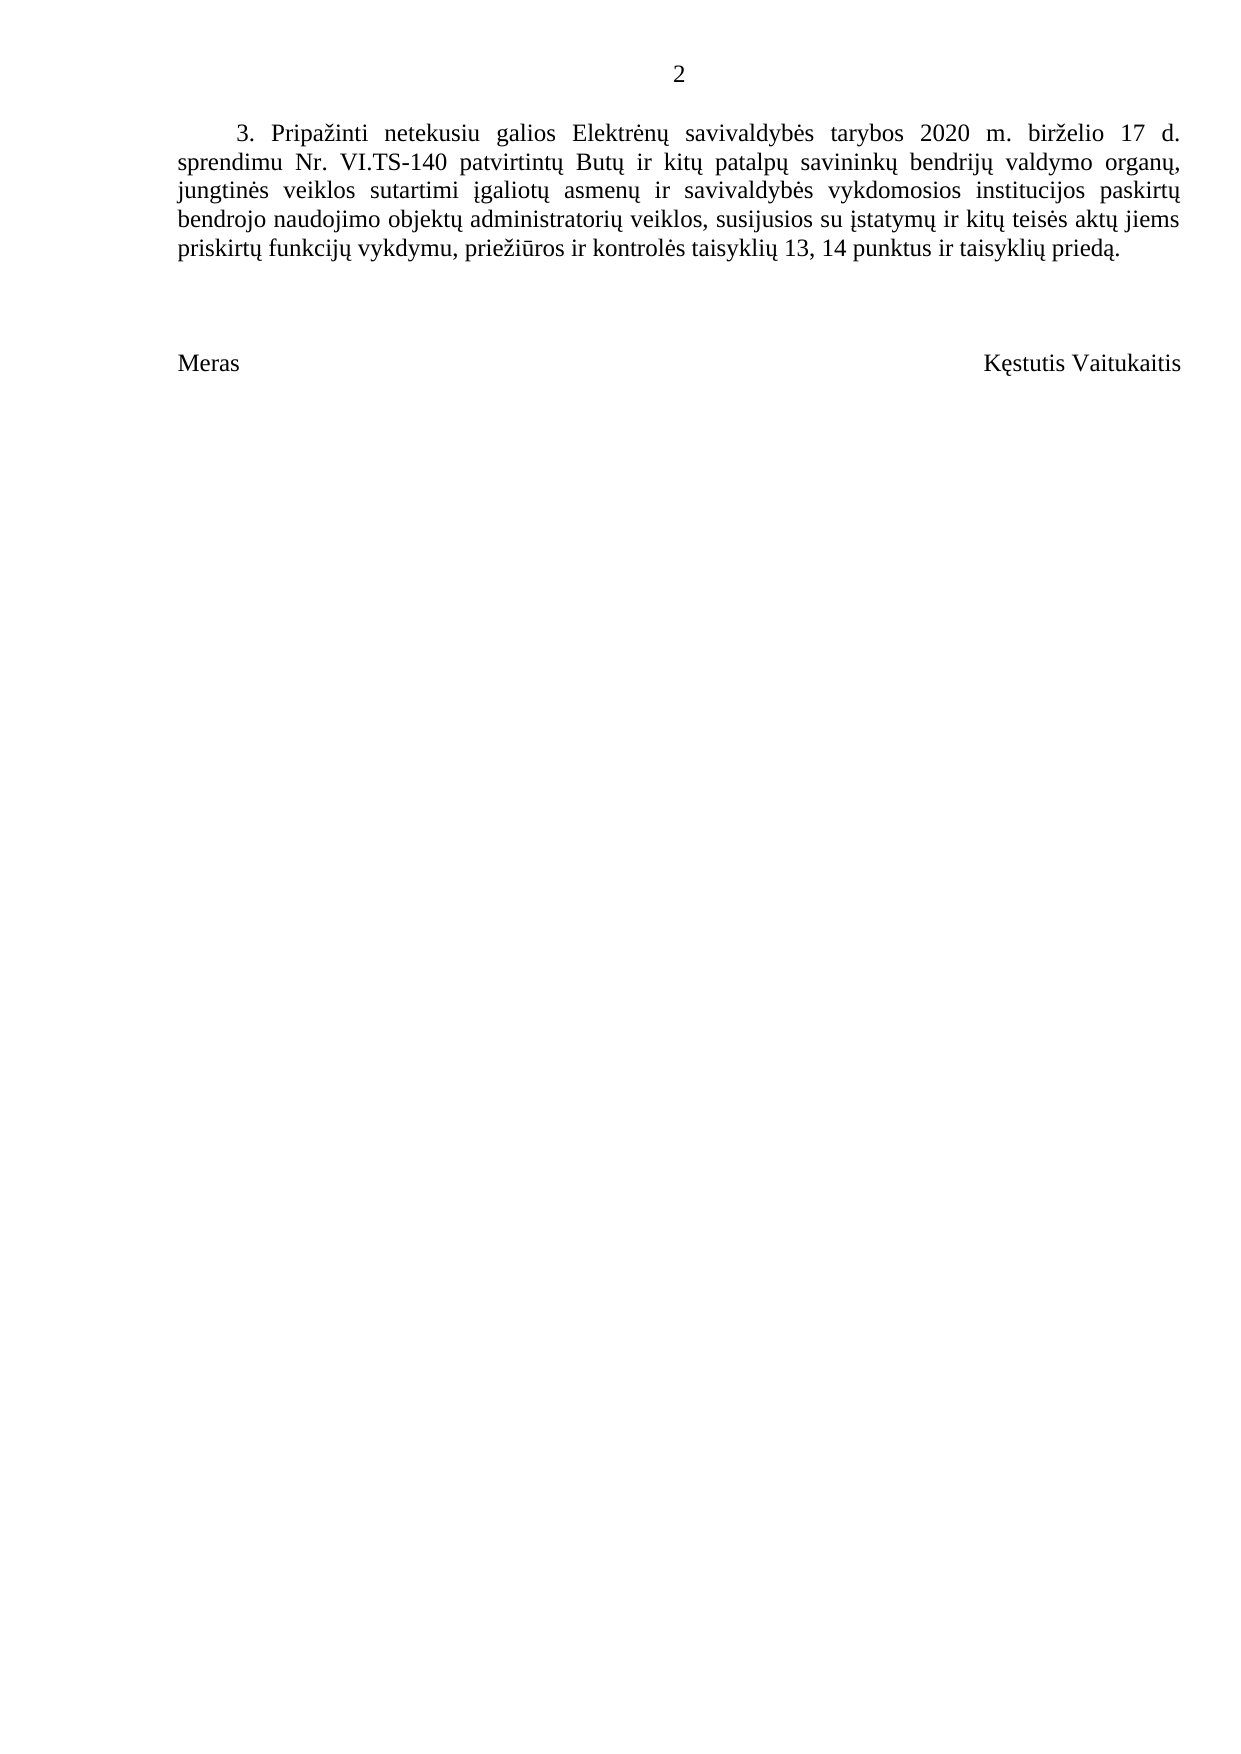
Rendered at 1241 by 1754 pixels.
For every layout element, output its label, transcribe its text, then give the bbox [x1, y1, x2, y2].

text Meras Kęstutis Vaitukaitis [177, 348, 1181, 377]
text 3. Pripažinti netekusiu galios Elektrėnų savivaldybės tarybos 2020 m. birželio 17 d. sprendimu Nr. VI.TS-140 patvirtintų Butų ir kitų patalpų savininkų bendrijų valdymo organų, jungtinės veiklos sutartimi įgaliotų asmenų ir savivaldybės vykdomosios institucijos paskirtų bendrojo naudojimo objektų administratorių veiklos, susijusios su įstatymų ir kitų teisės aktų jiems priskirtų funkcijų vykdymu, priežiūros ir kontrolės taisyklių 13, 14 punktus ir taisyklių priedą. [177, 118, 1181, 262]
